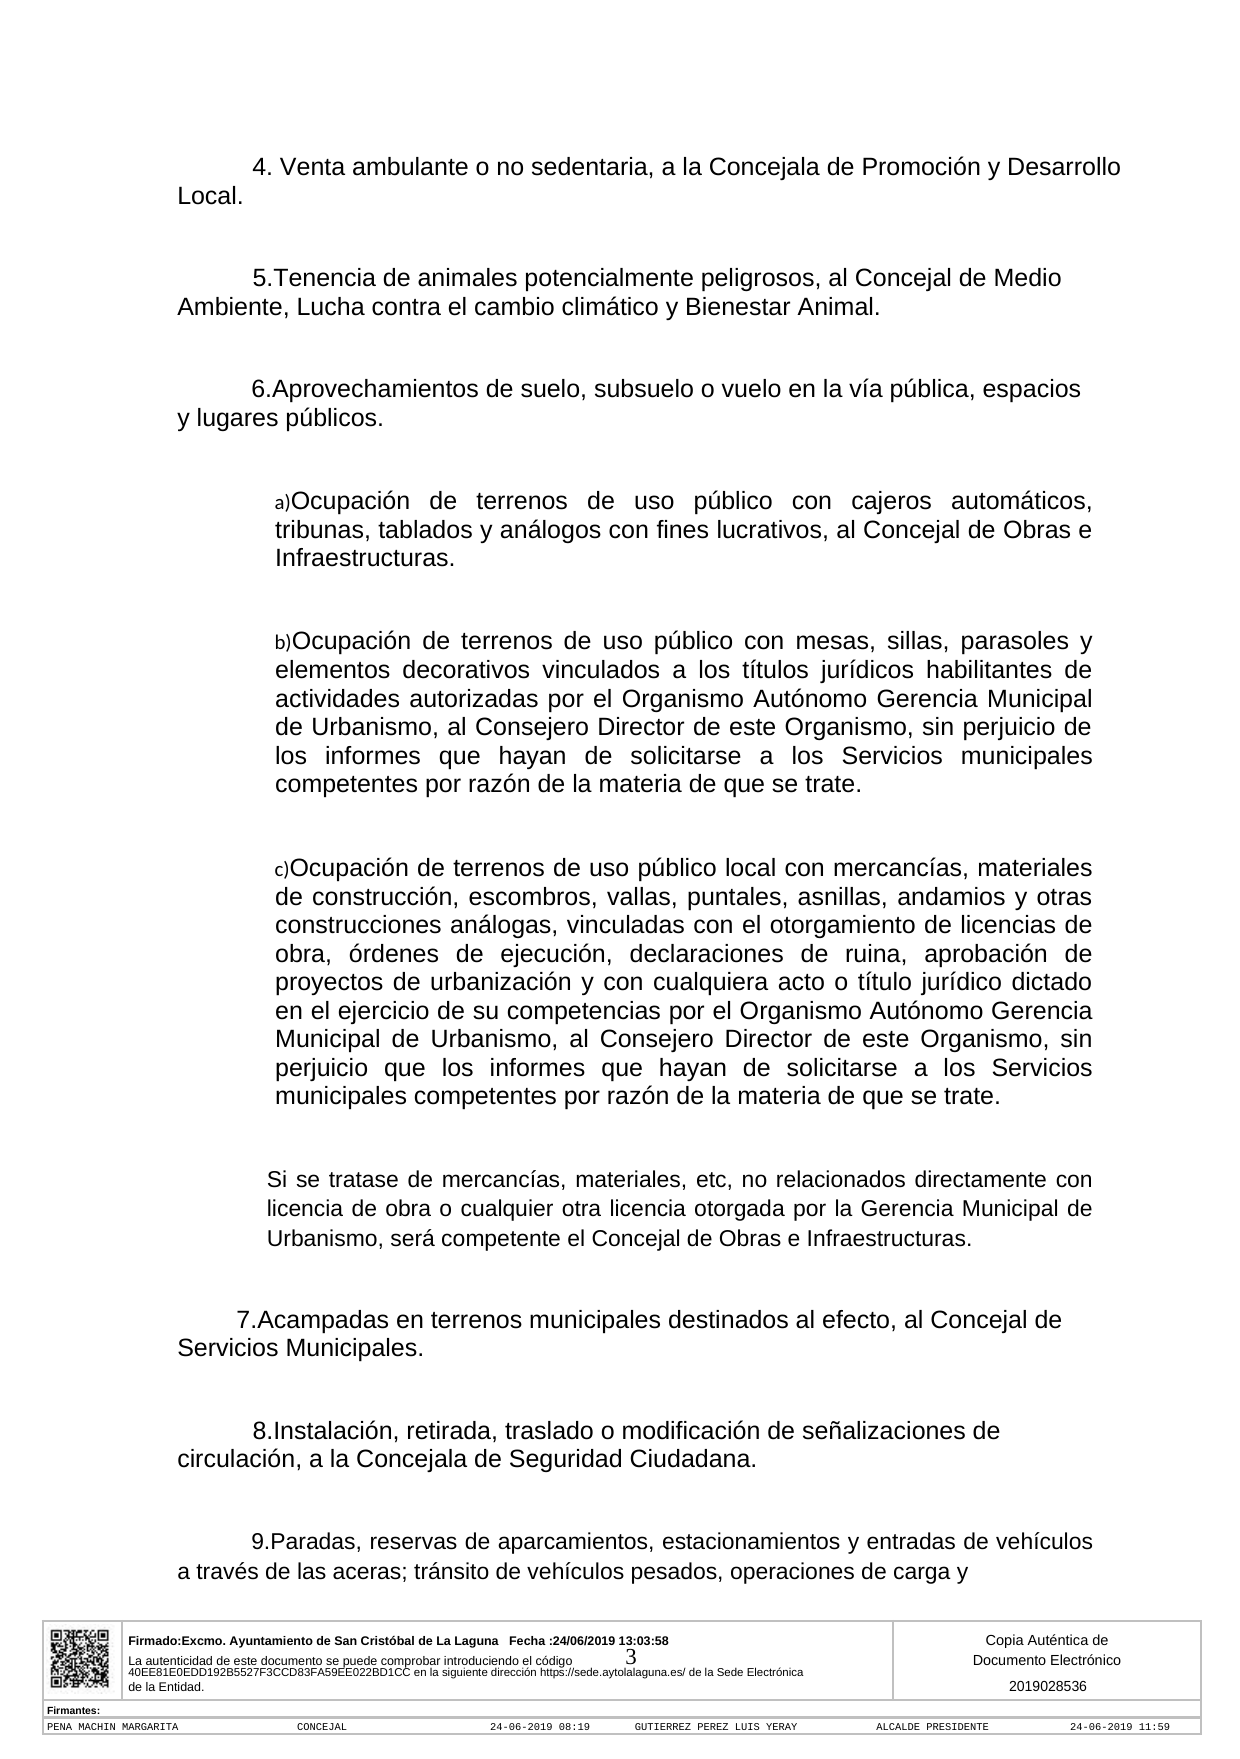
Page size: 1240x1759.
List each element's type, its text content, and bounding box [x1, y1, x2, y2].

table_cell [893, 1701, 997, 1716]
table_cell [997, 1701, 1200, 1716]
list Tenencia de animales potencialmente peligrosos, al Concejal de Medio Ambiente, Lucha contra el cambio climático y Bienestar Animal. [177, 264, 1094, 320]
table_cell ALCALDE PRESIDENTE [872, 1719, 997, 1733]
table_cell [599, 1694, 872, 1699]
table_cell [123, 1694, 251, 1699]
table_cell [115, 1678, 121, 1694]
table_header Firmado:Excmo. Ayuntamiento de San Cristóbal de La Laguna Fecha :24/06/2019 13:03:58 [123, 1622, 872, 1648]
table_cell 24-06-2019 08:19 [416, 1719, 599, 1733]
table_cell 24-06-2019 11:59 [997, 1719, 1200, 1733]
table_cell [251, 1678, 416, 1694]
table_cell CONCEJAL [251, 1719, 416, 1733]
table_cell GUTIERREZ PEREZ LUIS YERAY [599, 1719, 872, 1733]
table_cell [872, 1701, 893, 1716]
table_cell 40EE81E0EDD192B5527F3CCD83FA59EE022BD1CC en la siguiente dirección https://sede.aytolalaguna.es/ de la Sede Electrónica [123, 1668, 872, 1678]
list Ocupación de terrenos de uso público con cajeros automáticos, tribunas, tablados y análogos con fines lucrativos, al Concejal de Obras e Infraestructuras. [274, 487, 1094, 572]
table_cell [416, 1678, 599, 1694]
table_cell [416, 1701, 599, 1716]
table_cell [894, 1694, 997, 1699]
table_cell [599, 1701, 872, 1716]
table_cell [416, 1694, 599, 1699]
table_cell Documento Electrónico [894, 1648, 1200, 1668]
list Instalación, retirada, traslado o modificación de señalizaciones de circulación, a la Concejala de Seguridad Ciudadana. [177, 1417, 1094, 1473]
table_cell [251, 1701, 416, 1716]
list Aprovechamientos de suelo, subsuelo o vuelo en la vía pública, espacios y lugares públicos. [177, 375, 1092, 432]
table_cell Firmantes: [44, 1701, 251, 1716]
table_cell 2019028536 [997, 1668, 1200, 1694]
table_cell [894, 1668, 997, 1678]
table_cell [599, 1678, 872, 1694]
text Local. [177, 181, 1198, 209]
table_cell 3 [599, 1648, 872, 1668]
table_cell de la Entidad. [123, 1678, 251, 1694]
list Paradas, reservas de aparcamientos, estacionamientos y entradas de vehículos a través de las aceras; tránsito de vehículos pesados, operaciones de carga y [177, 1528, 1094, 1584]
table_cell La autenticidad de este documento se puede comprobar introduciendo el código [123, 1648, 599, 1668]
table_cell [894, 1678, 997, 1694]
list Ocupación de terrenos de uso público con mesas, sillas, parasoles y elementos decorativos vinculados a los títulos jurídicos habilitantes de actividades autorizadas por el Organismo Autónomo Gerencia Municipal de Urbanismo, al Consejero Director de este Organismo, sin perjuicio de los informes que hayan de solicitarse a los Servicios municipales competentes por razón de la materia de que se trate. [274, 627, 1094, 798]
text Si se tratase de mercancías, materiales, etc, no relacionados directamente con licencia de obra o cualquier otra licencia otorgada por la Gerencia Municipal de Urbanismo, será competente el Concejal de Obras e Infraestructuras. [267, 1166, 1094, 1251]
table_cell [251, 1694, 416, 1699]
text 4. Venta ambulante o no sedentaria, a la Concejala de Promoción y Desarrollo [252, 152, 1198, 181]
table_header [44, 1622, 121, 1648]
list Acampadas en terrenos municipales destinados al efecto, al Concejal de Servicios Municipales. [177, 1306, 1094, 1362]
table_cell [115, 1648, 121, 1668]
table_cell [872, 1648, 892, 1668]
table_cell [872, 1694, 892, 1699]
table_cell [44, 1694, 121, 1699]
table_cell PENA MACHIN MARGARITA [44, 1719, 251, 1733]
table_cell [997, 1694, 1200, 1699]
list Ocupación de terrenos de uso público local con mercancías, materiales de construcción, escombros, vallas, puntales, asnillas, andamios y otras construcciones análogas, vinculadas con el otorgamiento de licencias de obra, órdenes de ejecución, declaraciones de ruina, aprobación de proyectos de urbanización y con cualquiera acto o título jurídico dictado en el ejercicio de su competencias por el Organismo Autónomo Gerencia Municipal de Urbanismo, al Consejero Director de este Organismo, sin perjuicio que los informes que hayan de solicitarse a los Servicios municipales competentes por razón de la materia de que se trate. [274, 853, 1094, 1110]
table_header Copia Auténtica de [894, 1622, 1200, 1648]
table_cell [872, 1678, 892, 1694]
table_cell [115, 1668, 121, 1678]
table_cell [872, 1668, 892, 1678]
table_header [872, 1622, 892, 1648]
